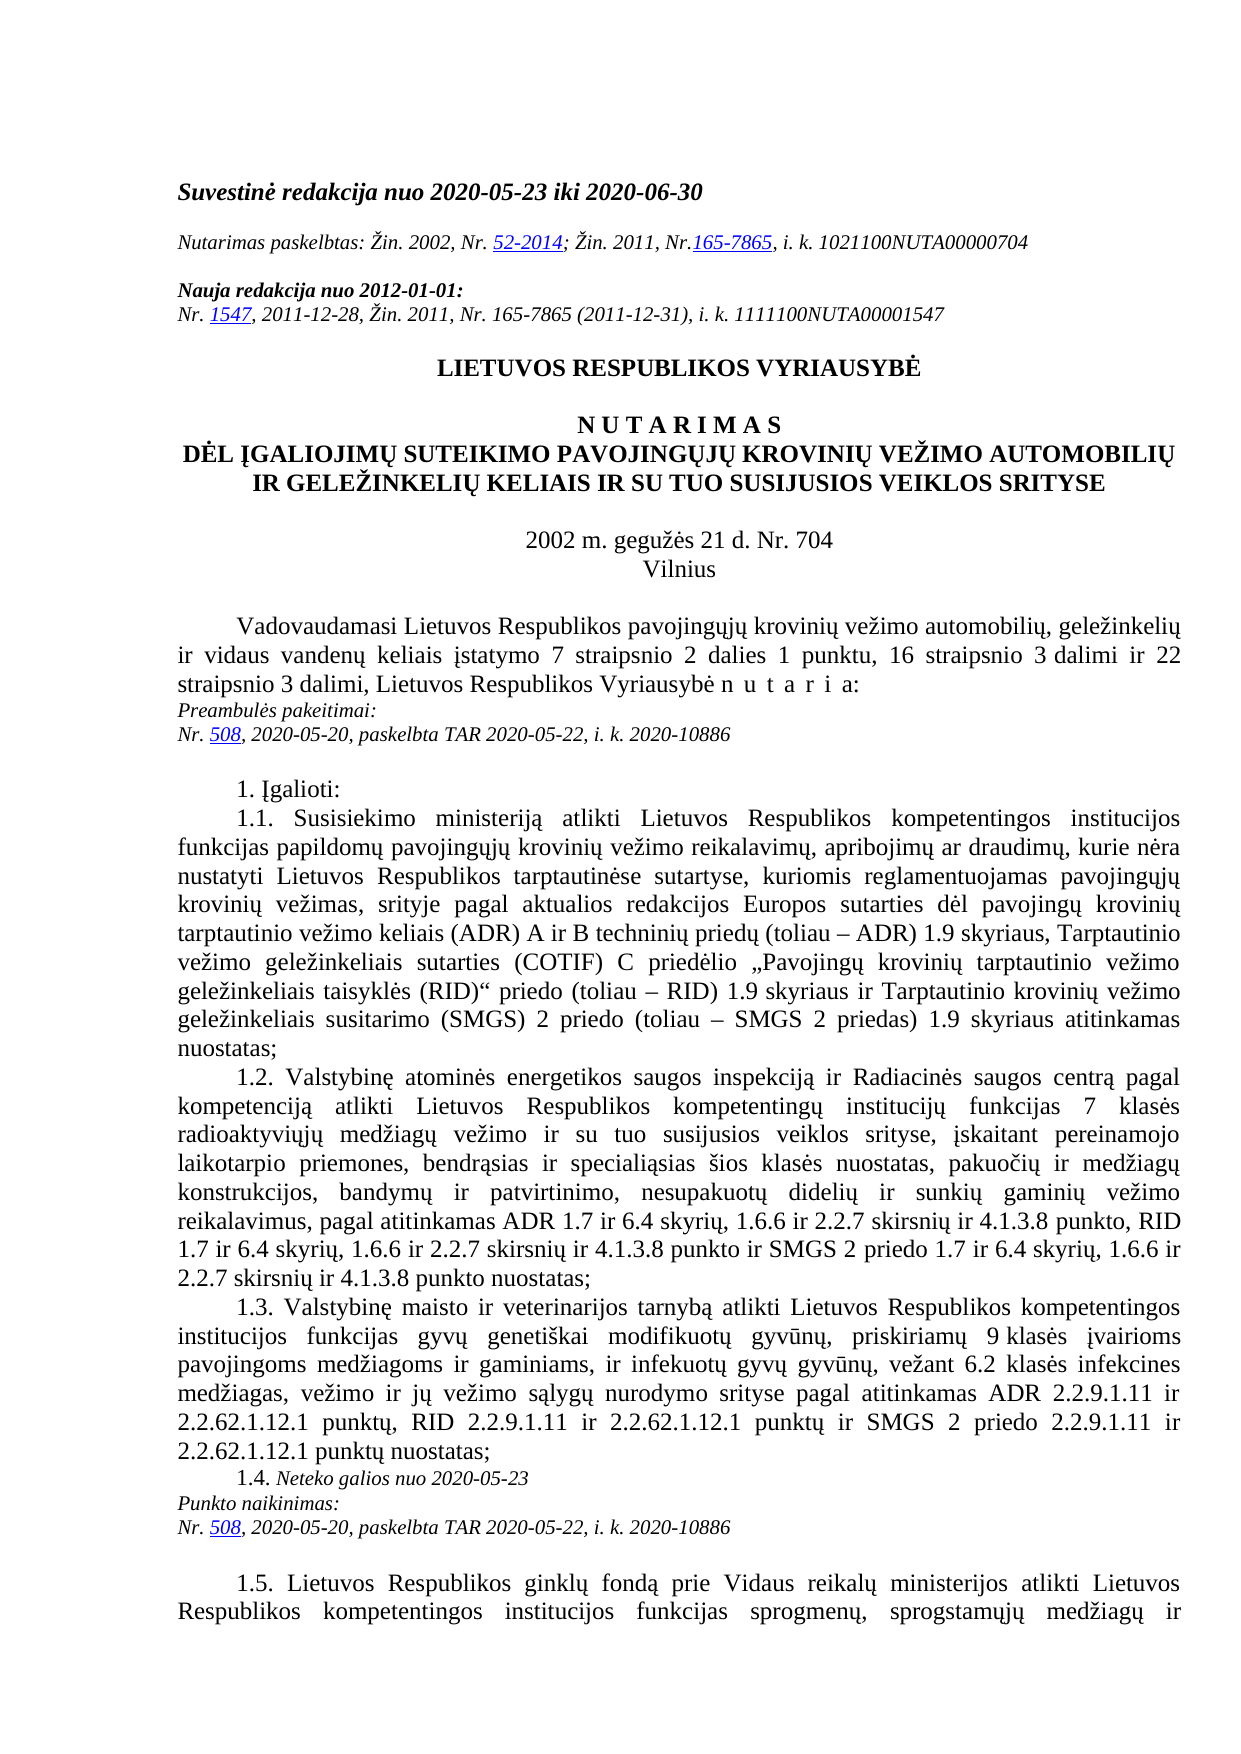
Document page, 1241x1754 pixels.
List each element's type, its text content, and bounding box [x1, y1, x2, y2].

text Nr. 508, 2020-05-20, paskelbta TAR 2020-05-22, i. k. 2020-10886 [177, 1515, 1181, 1539]
text Suvestinė redakcija nuo 2020-05-23 iki 2020-06-30 [177, 177, 1181, 206]
text Vilnius [177, 554, 1181, 583]
text Nr. 508, 2020-05-20, paskelbta TAR 2020-05-22, i. k. 2020-10886 [177, 722, 1181, 746]
text 1.2. Valstybinę atominės energetikos saugos inspekciją ir Radiacinės saugos centrą pagal kompetenciją atlikti Lietuvos Respublikos kompetentingų institucijų funkcijas 7 klasės radioaktyviųjų medžiagų vežimo ir su tuo susijusios veiklos srityse, įskaitant pereinamojo laikotarpio priemones, bendrąsias ir specialiąsias šios klasės nuostatas, pakuočių ir medžiagų konstrukcijos, bandymų ir patvirtinimo, nesupakuotų didelių ir sunkių gaminių vežimo reikalavimus, pagal atitinkamas ADR 1.7 ir 6.4 skyrių, 1.6.6 ir 2.2.7 skirsnių ir 4.1.3.8 punkto, RID 1.7 ir 6.4 skyrių, 1.6.6 ir 2.2.7 skirsnių ir 4.1.3.8 punkto ir SMGS 2 priedo 1.7 ir 6.4 skyrių, 1.6.6 ir 2.2.7 skirsnių ir 4.1.3.8 punkto nuostatas; [177, 1062, 1181, 1292]
text 1.3. Valstybinę maisto ir veterinarijos tarnybą atlikti Lietuvos Respublikos kompetentingos institucijos funkcijas gyvų genetiškai modifikuotų gyvūnų, priskiriamų 9 klasės įvairioms pavojingoms medžiagoms ir gaminiams, ir infekuotų gyvų gyvūnų, vežant 6.2 klasės infekcines medžiagas, vežimo ir jų vežimo sąlygų nurodymo srityse pagal atitinkamas ADR 2.2.9.1.11 ir 2.2.62.1.12.1 punktų, RID 2.2.9.1.11 ir 2.2.62.1.12.1 punktų ir SMGS 2 priedo 2.2.9.1.11 ir 2.2.62.1.12.1 punktų nuostatas; [177, 1292, 1181, 1464]
text Nr. 1547, 2011-12-28, Žin. 2011, Nr. 165-7865 (2011-12-31), i. k. 1111100NUTA00001547 [177, 302, 1181, 326]
text 1.5. Lietuvos Respublikos ginklų fondą prie Vidaus reikalų ministerijos atlikti Lietuvos Respublikos kompetentingos institucijos funkcijas sprogmenų, sprogstamųjų medžiagų ir [177, 1568, 1181, 1625]
text Nutarimas paskelbtas: Žin. 2002, Nr. 52-2014; Žin. 2011, Nr.165-7865, i. k. 1021100NUTA00000704 [177, 230, 1181, 254]
text Nauja redakcija nuo 2012-01-01: [177, 278, 1181, 302]
text DĖL ĮGALIOJIMŲ SUTEIKIMO PAVOJINGŲJŲ KROVINIŲ VEŽIMO AUTOMOBILIŲ IR GELEŽINKELIŲ KELIAIS IR SU TUO SUSIJUSIOS VEIKLOS SRITYSE [177, 439, 1181, 496]
text Vadovaudamasi Lietuvos Respublikos pavojingųjų krovinių vežimo automobilių, geležinkelių ir vidaus vandenų keliais įstatymo 7 straipsnio 2 dalies 1 punktu, 16 straipsnio 3 dalimi ir 22 straipsnio 3 dalimi, Lietuvos Respublikos Vyriausybė nutaria: [177, 611, 1181, 698]
text 1.4. Neteko galios nuo 2020-05-23 [177, 1464, 1181, 1491]
text NUTARIMAS [177, 410, 1181, 439]
text Preambulės pakeitimai: [177, 698, 1181, 722]
text Punkto naikinimas: [177, 1491, 1181, 1515]
text LIETUVOS RESPUBLIKOS VYRIAUSYBĖ [177, 353, 1181, 381]
text 1.1. Susisiekimo ministeriją atlikti Lietuvos Respublikos kompetentingos institucijos funkcijas papildomų pavojingųjų krovinių vežimo reikalavimų, apribojimų ar draudimų, kurie nėra nustatyti Lietuvos Respublikos tarptautinėse sutartyse, kuriomis reglamentuojamas pavojingųjų krovinių vežimas, srityje pagal aktualios redakcijos Europos sutarties dėl pavojingų krovinių tarptautinio vežimo keliais (ADR) A ir B techninių priedų (toliau – ADR) 1.9 skyriaus, Tarptautinio vežimo geležinkeliais sutarties (COTIF) C priedėlio „Pavojingų krovinių tarptautinio vežimo geležinkeliais taisyklės (RID)“ priedo (toliau – RID) 1.9 skyriaus ir Tarptautinio krovinių vežimo geležinkeliais susitarimo (SMGS) 2 priedo (toliau – SMGS 2 priedas) 1.9 skyriaus atitinkamas nuostatas; [177, 803, 1181, 1062]
text 1. Įgalioti: [177, 774, 1181, 803]
text 2002 m. gegužės 21 d. Nr. 704 [177, 525, 1181, 554]
